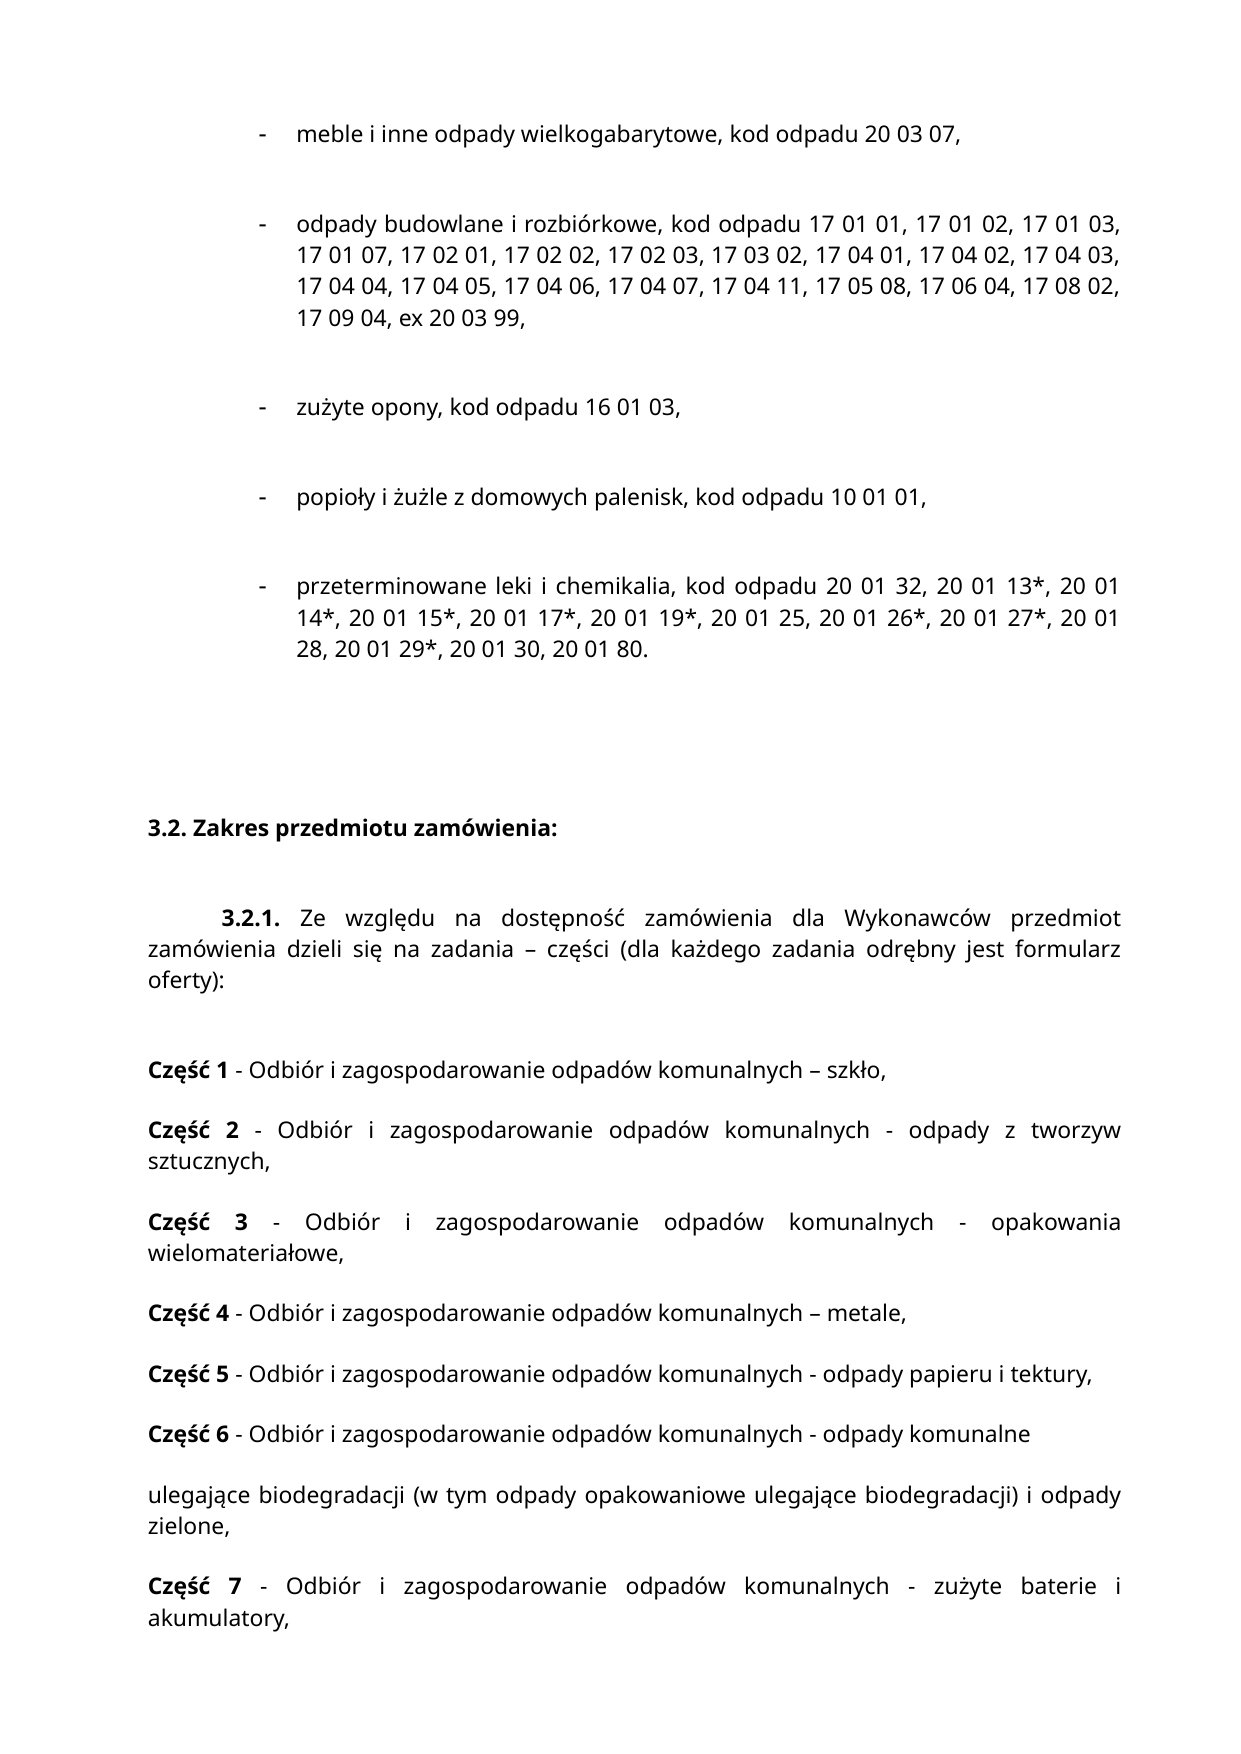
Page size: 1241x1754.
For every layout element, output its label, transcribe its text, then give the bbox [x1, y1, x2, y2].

list zużyte opony, kod odpadu 16 01 03, [259, 391, 1122, 422]
text Część 7 - Odbiór i zagospodarowanie odpadów komunalnych - zużyte baterie i akumulatory, [148, 1570, 1122, 1633]
list meble i inne odpady wielkogabarytowe, kod odpadu 20 03 07, [259, 118, 1122, 149]
text 3.2. Zakres przedmiotu zamówienia: [148, 812, 1122, 843]
text Część 4 - Odbiór i zagospodarowanie odpadów komunalnych – metale, [148, 1297, 1122, 1328]
list odpady budowlane i rozbiórkowe, kod odpadu 17 01 01, 17 01 02, 17 01 03, 17 01 07, 17 02 01, 17 02 02, 17 02 03, 17 03 02, 17 04 01, 17 04 02, 17 04 03, 17 04 04, 17 04 05, 17 04 06, 17 04 07, 17 04 11, 17 05 08, 17 06 04, 17 08 02, 17 09 04, ex 20 03 99, [259, 208, 1122, 333]
text 3.2.1. Ze względu na dostępność zamówienia dla Wykonawców przedmiot zamówienia dzieli się na zadania – części (dla każdego zadania odrębny jest formularz oferty): [148, 901, 1122, 995]
list przeterminowane leki i chemikalia, kod odpadu 20 01 32, 20 01 13*, 20 01 14*, 20 01 15*, 20 01 17*, 20 01 19*, 20 01 25, 20 01 26*, 20 01 27*, 20 01 28, 20 01 29*, 20 01 30, 20 01 80. [259, 570, 1122, 664]
text Część 3 - Odbiór i zagospodarowanie odpadów komunalnych - opakowania wielomateriałowe, [148, 1206, 1122, 1268]
text ulegające biodegradacji (w tym odpady opakowaniowe ulegające biodegradacji) i odpady zielone, [148, 1478, 1122, 1541]
text Część 2 - Odbiór i zagospodarowanie odpadów komunalnych - odpady z tworzyw sztucznych, [148, 1114, 1122, 1176]
list popioły i żużle z domowych palenisk, kod odpadu 10 01 01, [259, 481, 1122, 512]
text Część 5 - Odbiór i zagospodarowanie odpadów komunalnych - odpady papieru i tektury, [148, 1358, 1122, 1389]
text Część 1 - Odbiór i zagospodarowanie odpadów komunalnych – szkło, [148, 1053, 1122, 1085]
text Część 6 - Odbiór i zagospodarowanie odpadów komunalnych - odpady komunalne [148, 1418, 1122, 1449]
